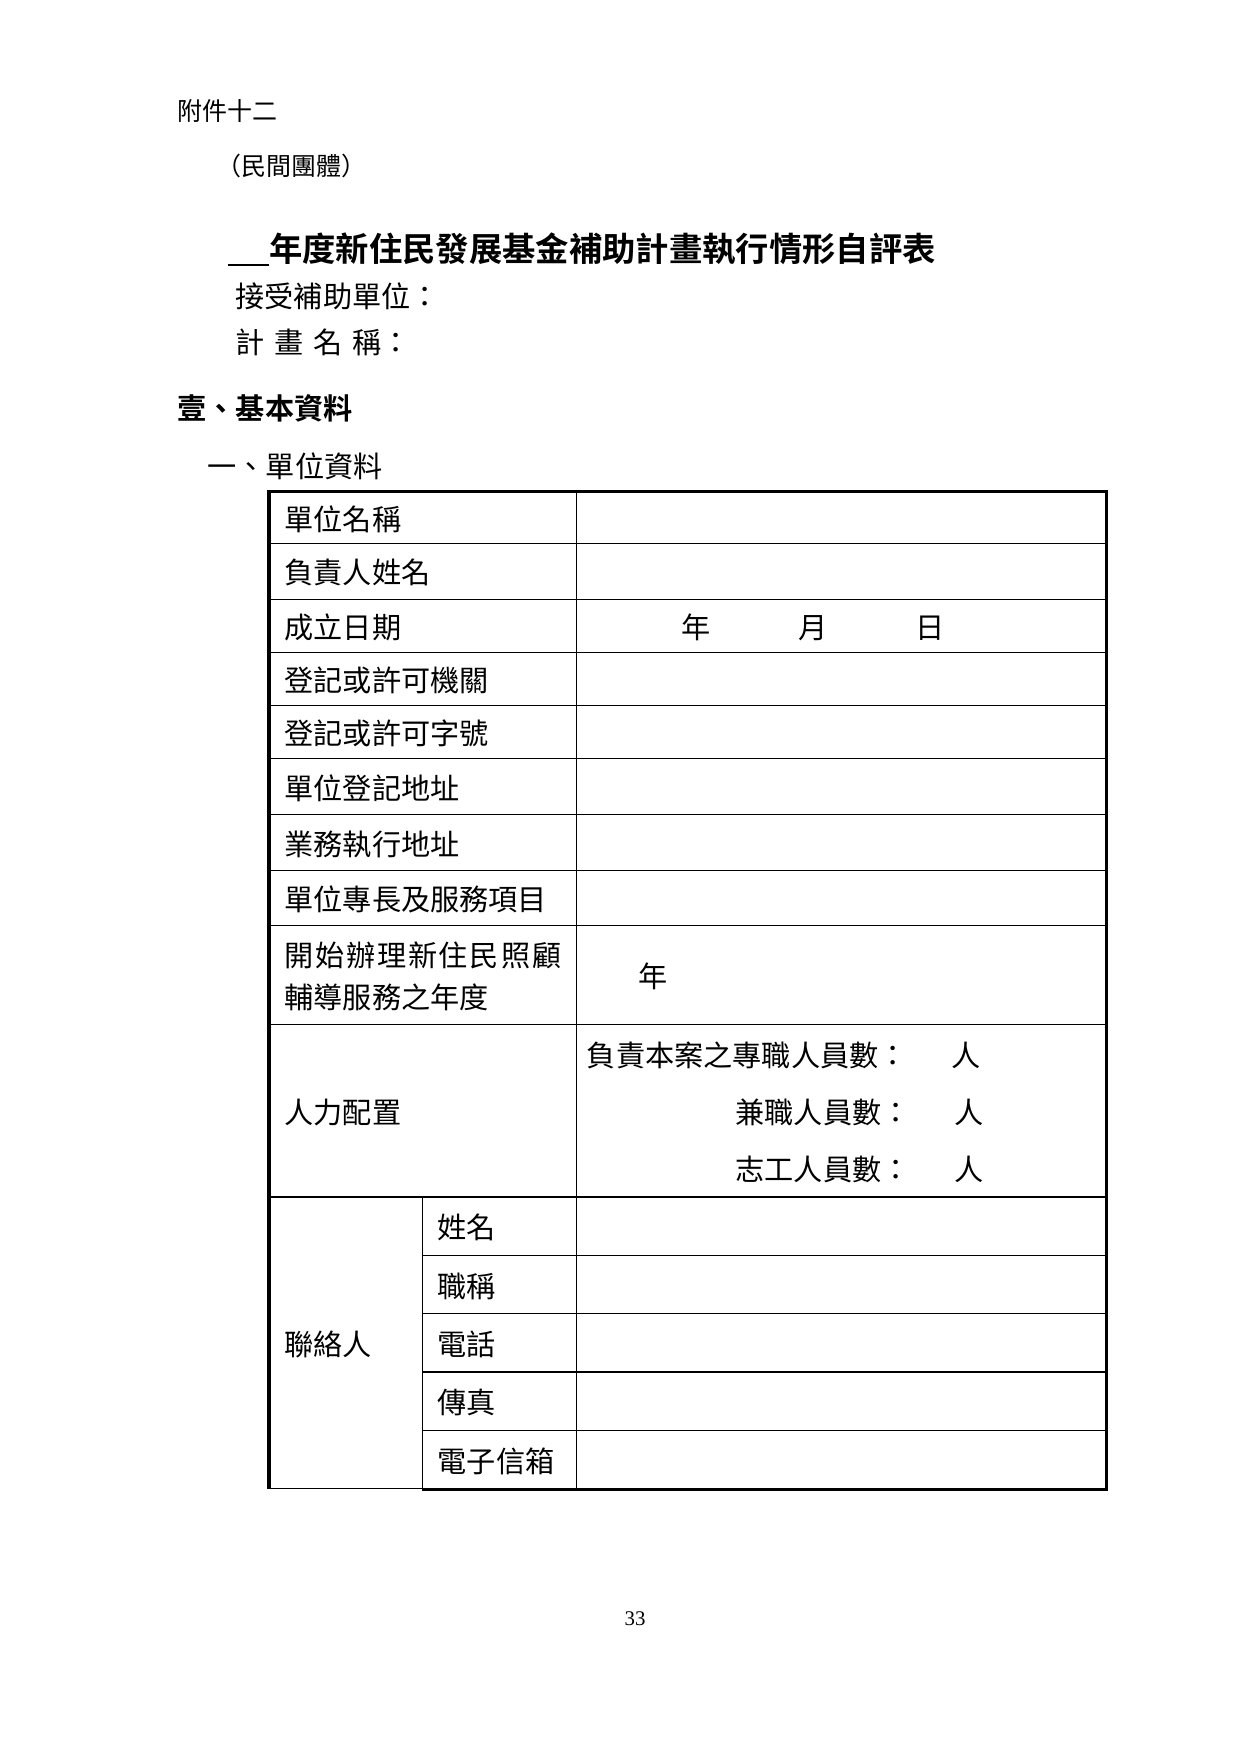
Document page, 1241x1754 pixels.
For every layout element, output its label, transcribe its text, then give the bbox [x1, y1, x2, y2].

table_cell [577, 871, 1105, 925]
table_cell 單位專長及服務項目 [271, 871, 576, 925]
table_cell 年 月 日 [577, 600, 1105, 652]
table_cell 年 [577, 926, 1105, 1023]
table_cell 聯絡人 [271, 1198, 422, 1488]
table_header 單位名稱 [271, 493, 576, 543]
text 年度新住民發展基金補助計畫執行情形自評表 [177, 223, 1092, 271]
table_cell [577, 1373, 1105, 1430]
table_cell 負責本案之專職人員數： 人 兼職人員數： 人 志工人員數： 人 [577, 1025, 1105, 1196]
table_cell 職稱 [423, 1256, 576, 1313]
table_cell 負責人姓名 [271, 544, 576, 598]
text 計 畫 名 稱： [227, 317, 1092, 363]
table_cell 傳真 [423, 1373, 576, 1430]
table_cell [577, 1431, 1105, 1488]
table_cell 業務執行地址 [271, 815, 576, 869]
table_cell [577, 1198, 1105, 1255]
text 接受補助單位： [227, 271, 1092, 317]
text 一、單位資料 [207, 441, 1092, 487]
table_cell 開始辦理新住民照顧輔導服務之年度 [271, 926, 576, 1023]
table_cell [577, 759, 1105, 814]
table_cell 人力配置 [271, 1025, 576, 1196]
table_cell [577, 706, 1105, 758]
table_header [577, 493, 1105, 543]
table_cell 姓名 [423, 1198, 576, 1255]
table_cell 單位登記地址 [271, 759, 576, 814]
table_cell [577, 544, 1105, 598]
table_cell [577, 1256, 1105, 1313]
table_cell 電子信箱 [423, 1431, 576, 1488]
table_cell [577, 815, 1105, 869]
text 附件十二 [177, 87, 1092, 129]
table_cell [577, 653, 1105, 705]
table_cell 登記或許可機關 [271, 653, 576, 705]
table_cell 成立日期 [271, 600, 576, 652]
text （民間團體） [177, 142, 1092, 183]
table_cell 電話 [423, 1314, 576, 1371]
table_cell 登記或許可字號 [271, 706, 576, 758]
table_cell [577, 1314, 1105, 1371]
text 壹、基本資料 [177, 383, 1092, 429]
